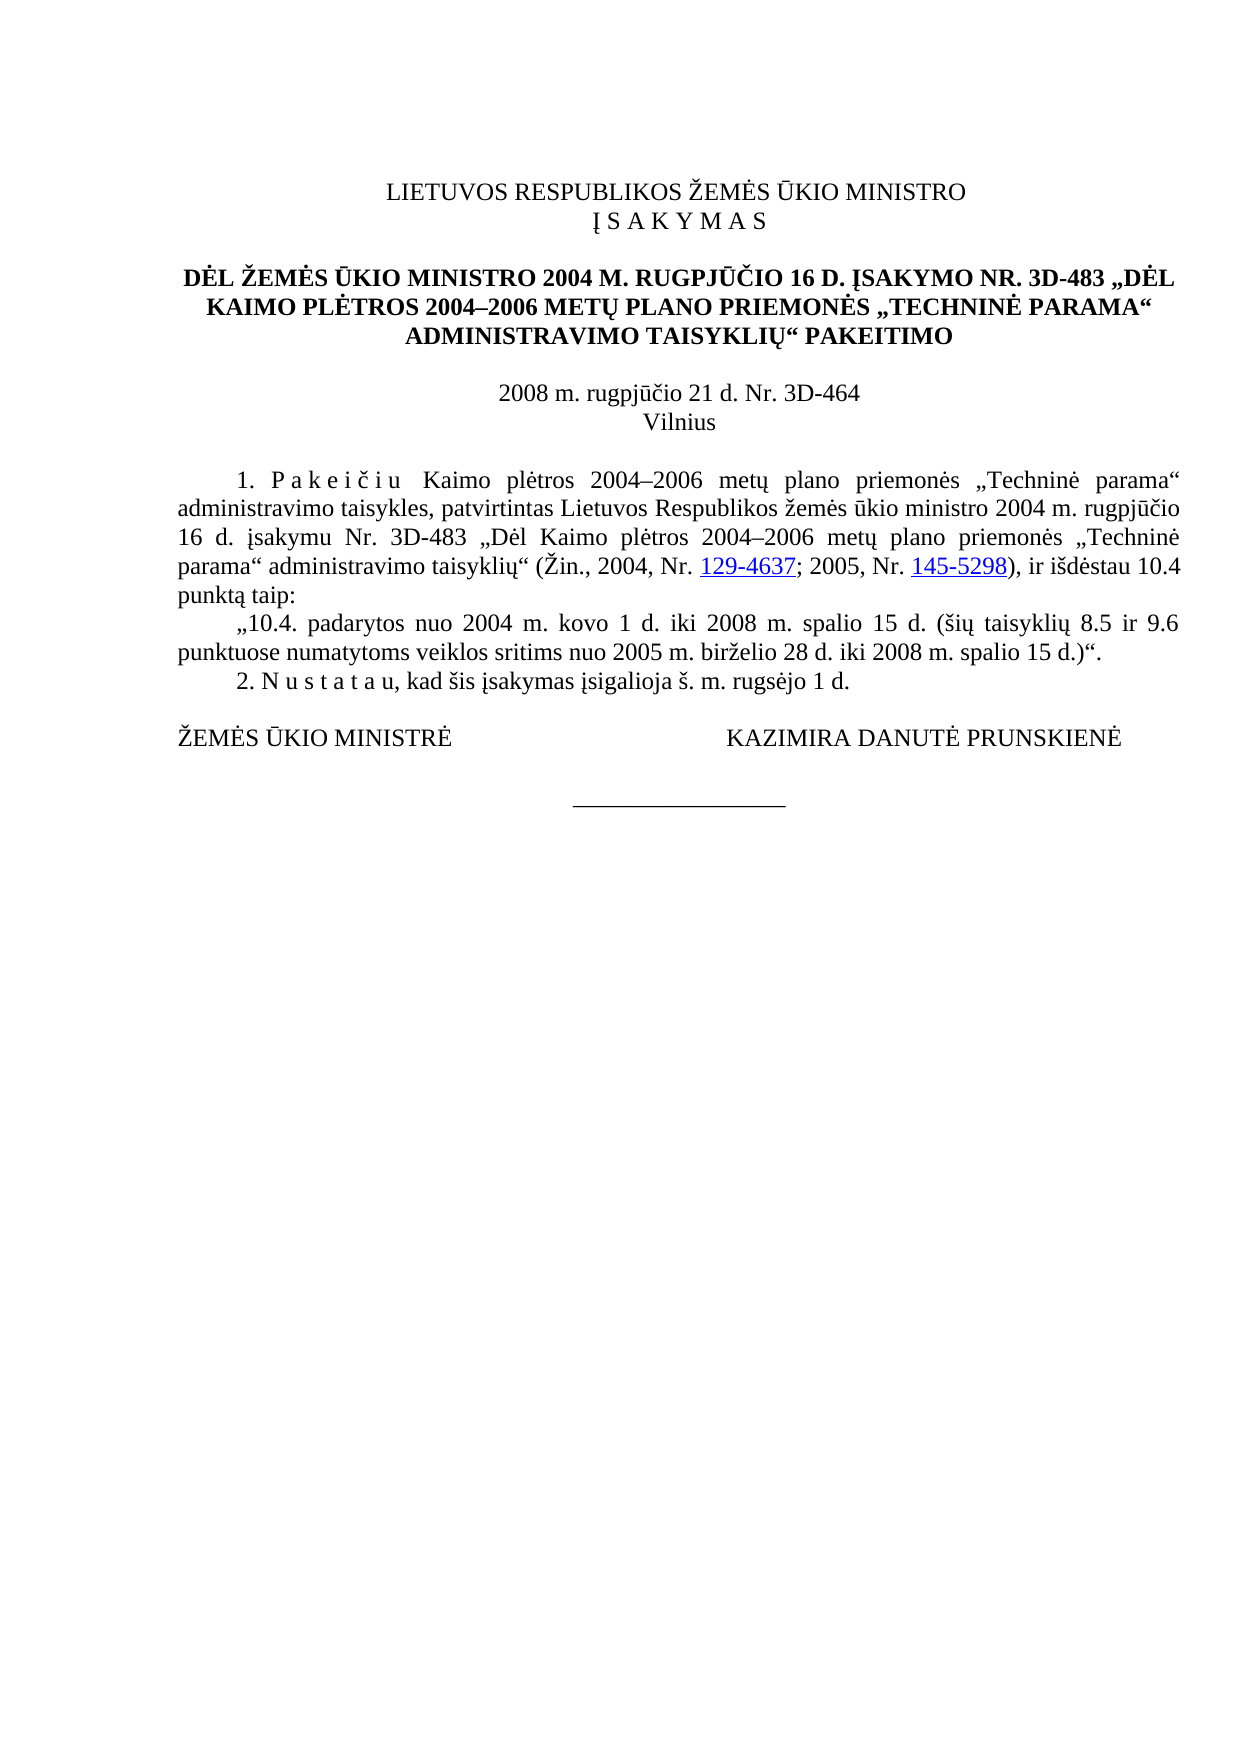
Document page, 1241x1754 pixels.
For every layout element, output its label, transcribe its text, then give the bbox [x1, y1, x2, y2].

text _________________ [177, 781, 1181, 810]
text „10.4. padarytos nuo 2004 m. kovo 1 d. iki 2008 m. spalio 15 d. (šių taisyklių 8.5 ir 9.6 punktuose numatytoms veiklos sritims nuo 2005 m. birželio 28 d. iki 2008 m. spalio 15 d.)“. [177, 608, 1181, 666]
text Vilnius [177, 407, 1181, 436]
text DĖL ŽEMĖS ŪKIO MINISTRO 2004 M. RUGPJŪČIO 16 D. ĮSAKYMO NR. 3D-483 „DĖL KAIMO PLĖTROS 2004–2006 METŲ PLANO PRIEMONĖS „TECHNINĖ PARAMA“ ADMINISTRAVIMO TAISYKLIŲ“ PAKEITIMO [177, 263, 1181, 350]
text 2008 m. rugpjūčio 21 d. Nr. 3D-464 [177, 378, 1181, 407]
text ŽEMĖS ŪKIO MINISTRĖ KAZIMIRA DANUTĖ PRUNSKIENĖ [177, 723, 1181, 752]
text LIETUVOS RESPUBLIKOS ŽEMĖS ŪKIO MINISTRO [177, 177, 1181, 206]
text ĮSAKYMAS [177, 206, 1181, 235]
text 2. Nustatau, kad šis įsakymas įsigalioja š. m. rugsėjo 1 d. [177, 666, 1181, 695]
text 1. Pakeičiu Kaimo plėtros 2004–2006 metų plano priemonės „Techninė parama“ administravimo taisykles, patvirtintas Lietuvos Respublikos žemės ūkio ministro 2004 m. rugpjūčio 16 d. įsakymu Nr. 3D-483 „Dėl Kaimo plėtros 2004–2006 metų plano priemonės „Techninė parama“ administravimo taisyklių“ (Žin., 2004, Nr. 129-4637; 2005, Nr. 145-5298), ir išdėstau 10.4 punktą taip: [177, 465, 1181, 608]
